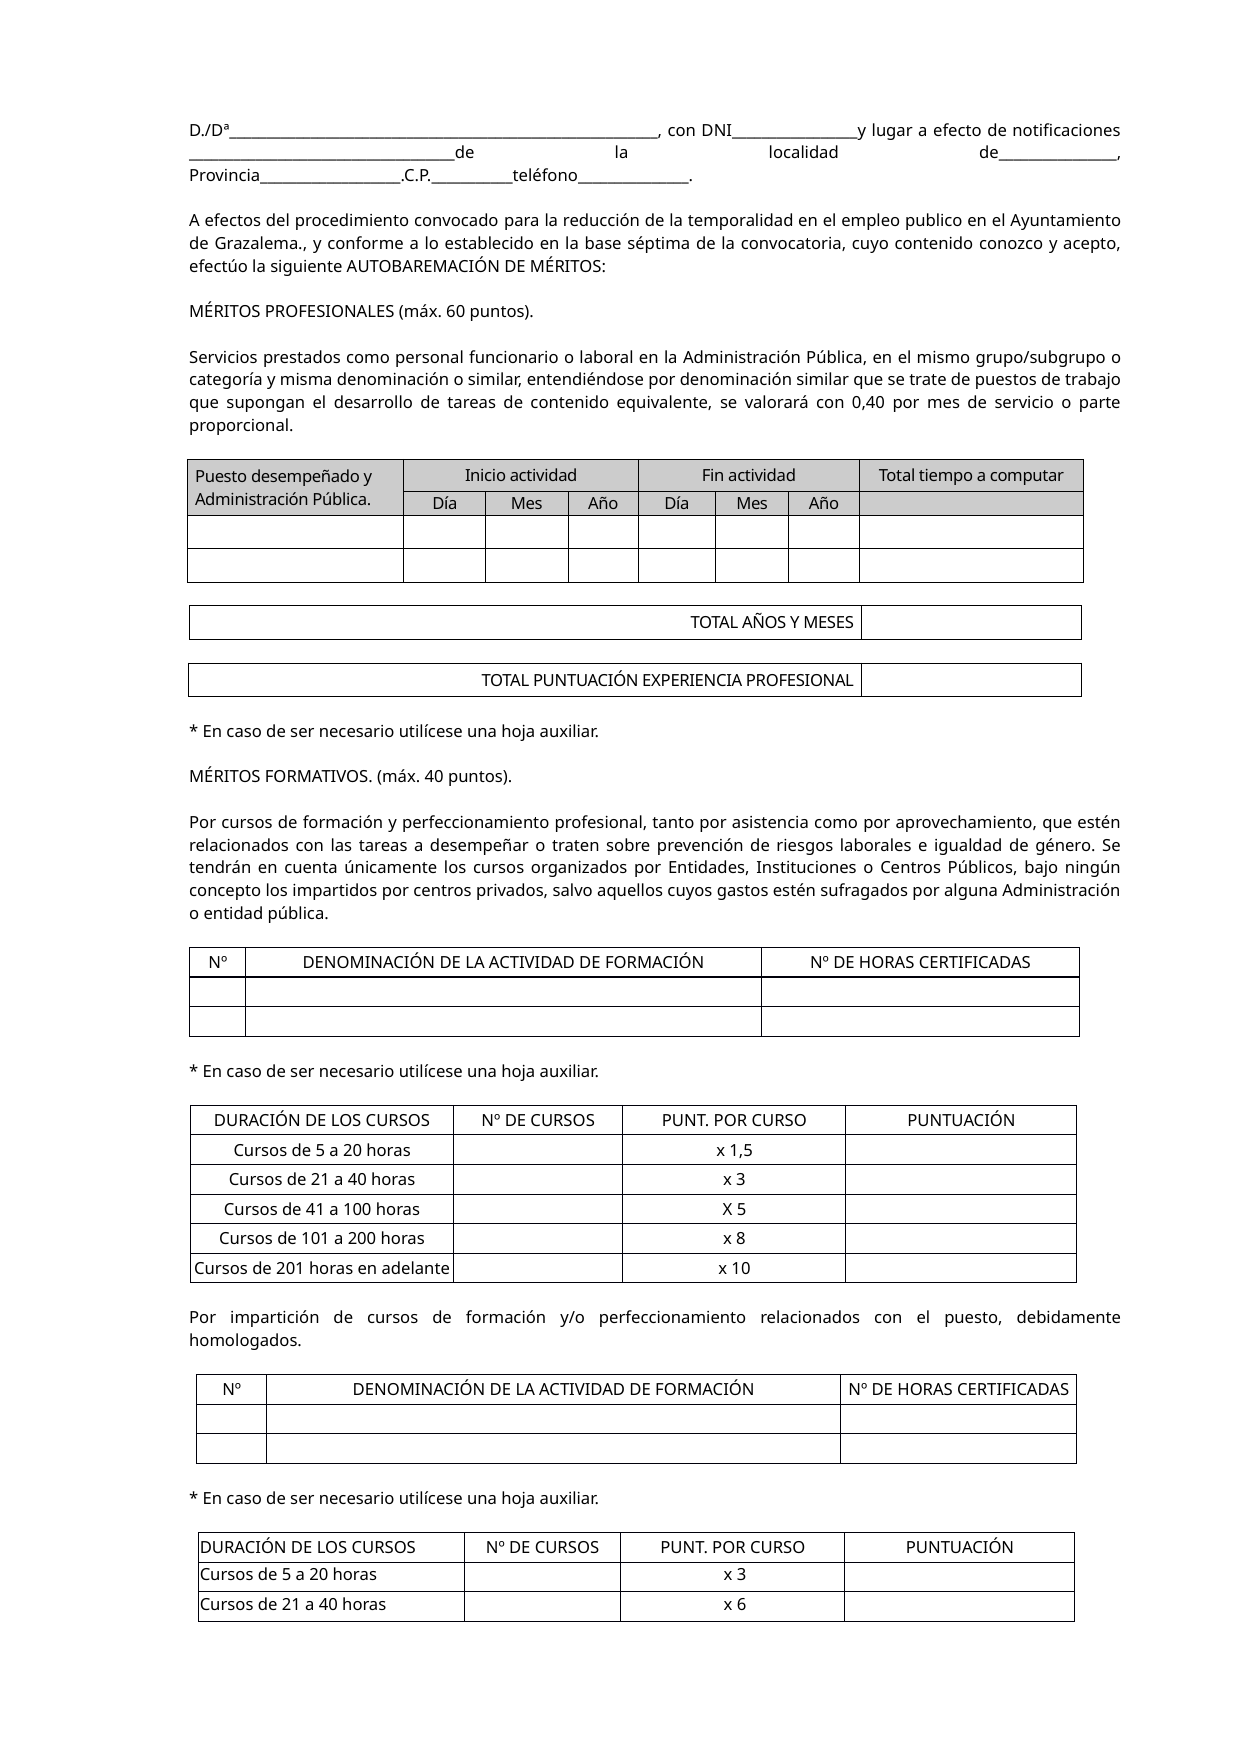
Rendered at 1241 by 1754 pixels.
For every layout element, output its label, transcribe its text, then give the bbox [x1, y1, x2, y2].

table_cell [454, 1224, 622, 1253]
table_cell [716, 549, 788, 582]
table_cell [465, 1563, 620, 1591]
table_header [862, 664, 1081, 696]
table_header PUNT. POR CURSO [621, 1533, 844, 1562]
table_cell [639, 549, 715, 582]
table_cell [860, 549, 1083, 582]
list * En caso de ser necesario utilícese una hoja auxiliar. [189, 1487, 1122, 1509]
table_cell [716, 516, 788, 548]
table_header Nº DE HORAS CERTIFICADAS [841, 1375, 1076, 1404]
table_cell [846, 1195, 1076, 1223]
table_cell Día [639, 492, 715, 515]
table_cell x 10 [623, 1254, 845, 1282]
table_header Puesto desempeñado y Administración Pública. [188, 460, 403, 515]
table_cell [841, 1434, 1076, 1463]
table_cell [188, 516, 403, 548]
table_header Nº [197, 1375, 266, 1404]
table_cell [841, 1405, 1076, 1433]
table_header Nº [190, 948, 245, 976]
table_cell Cursos de 5 a 20 horas [191, 1135, 453, 1164]
table_cell X 5 [623, 1195, 845, 1223]
table_cell Cursos de 101 a 200 horas [191, 1224, 453, 1253]
table_cell [845, 1563, 1074, 1591]
table_cell [845, 1592, 1074, 1621]
table_cell [267, 1405, 840, 1433]
table_cell x 3 [623, 1165, 845, 1193]
table_header TOTAL AÑOS Y MESES [190, 606, 861, 639]
table_cell Cursos de 21 a 40 horas [191, 1165, 453, 1193]
table_cell [454, 1195, 622, 1223]
table_cell [197, 1434, 266, 1463]
table_cell [404, 549, 485, 582]
table_cell [569, 516, 638, 548]
table_header DENOMINACIÓN DE LA ACTIVIDAD DE FORMACIÓN [246, 948, 761, 976]
table_header [862, 606, 1081, 639]
table_cell [190, 978, 245, 1006]
table_cell Mes [486, 492, 568, 515]
list Por impartición de cursos de formación y/o perfeccionamiento relacionados con el puesto, debidamente homologados. [189, 1306, 1122, 1351]
list D./Dª__________________________________________________________, con DNI_________________y lugar a efecto de notificaciones ____________________________________de la localidad de________________, Provincia___________________.C.P.___________teléfono_______________. [189, 118, 1122, 186]
table_cell Año [789, 492, 859, 515]
table_cell [246, 1007, 761, 1036]
table_cell [789, 549, 859, 582]
table_cell [762, 1007, 1079, 1036]
list MÉRITOS FORMATIVOS. (máx. 40 puntos). [189, 765, 1122, 788]
table_cell [246, 978, 761, 1006]
table_cell [846, 1165, 1076, 1193]
table_header PUNTUACIÓN [846, 1106, 1076, 1134]
table_header Nº DE CURSOS [465, 1533, 620, 1562]
table_cell Cursos de 5 a 20 horas [199, 1563, 464, 1591]
table_cell [404, 516, 485, 548]
table_cell [762, 978, 1079, 1006]
table_cell [454, 1165, 622, 1193]
table_header PUNT. POR CURSO [623, 1106, 845, 1134]
list * En caso de ser necesario utilícese una hoja auxiliar. [189, 1059, 1122, 1082]
table_header Nº DE HORAS CERTIFICADAS [762, 948, 1079, 976]
table_cell Cursos de 41 a 100 horas [191, 1195, 453, 1223]
table_cell [860, 492, 1083, 515]
table_cell x 6 [621, 1592, 844, 1621]
table_cell [465, 1592, 620, 1621]
table_cell Día [404, 492, 485, 515]
list A efectos del procedimiento convocado para la reducción de la temporalidad en el empleo publico en el Ayuntamiento de Grazalema., y conforme a lo establecido en la base séptima de la convocatoria, cuyo contenido conozco y acepto, efectúo la siguiente AUTOBAREMACIÓN DE MÉRITOS: [189, 209, 1122, 277]
table_cell [188, 549, 403, 582]
table_cell Cursos de 201 horas en adelante [191, 1254, 453, 1282]
table_header PUNTUACIÓN [845, 1533, 1074, 1562]
table_header Inicio actividad [404, 460, 638, 491]
table_cell [190, 1007, 245, 1036]
table_cell [486, 549, 568, 582]
list * En caso de ser necesario utilícese una hoja auxiliar. [189, 720, 1122, 742]
table_header Fin actividad [639, 460, 859, 491]
table_cell Mes [716, 492, 788, 515]
list Servicios prestados como personal funcionario o laboral en la Administración Pública, en el mismo grupo/subgrupo o categoría y misma denominación o similar, entendiéndose por denominación similar que se trate de puestos de trabajo que supongan el desarrollo de tareas de contenido equivalente, se valorará con 0,40 por mes de servicio o parte proporcional. [189, 345, 1122, 436]
table_cell [454, 1135, 622, 1164]
table_cell Cursos de 21 a 40 horas [199, 1592, 464, 1621]
table_header DURACIÓN DE LOS CURSOS [199, 1533, 464, 1562]
table_header DURACIÓN DE LOS CURSOS [191, 1106, 453, 1134]
table_cell [639, 516, 715, 548]
table_cell Año [569, 492, 638, 515]
table_cell x 3 [621, 1563, 844, 1591]
table_cell x 8 [623, 1224, 845, 1253]
table_cell [569, 549, 638, 582]
list Por cursos de formación y perfeccionamiento profesional, tanto por asistencia como por aprovechamiento, que estén relacionados con las tareas a desempeñar o traten sobre prevención de riesgos laborales e igualdad de género. Se tendrán en cuenta únicamente los cursos organizados por Entidades, Instituciones o Centros Públicos, bajo ningún concepto los impartidos por centros privados, salvo aquellos cuyos gastos estén sufragados por alguna Administración o entidad pública. [189, 811, 1122, 924]
table_cell [846, 1224, 1076, 1253]
table_cell [267, 1434, 840, 1463]
table_cell [846, 1254, 1076, 1282]
table_cell [486, 516, 568, 548]
table_cell [789, 516, 859, 548]
table_header Total tiempo a computar [860, 460, 1083, 491]
table_cell [197, 1405, 266, 1433]
table_cell x 1,5 [623, 1135, 845, 1164]
table_header Nº DE CURSOS [454, 1106, 622, 1134]
table_cell [454, 1254, 622, 1282]
table_cell [860, 516, 1083, 548]
table_header TOTAL PUNTUACIÓN EXPERIENCIA PROFESIONAL [189, 664, 861, 696]
table_header DENOMINACIÓN DE LA ACTIVIDAD DE FORMACIÓN [267, 1375, 840, 1404]
table_cell [846, 1135, 1076, 1164]
list MÉRITOS PROFESIONALES (máx. 60 puntos). [189, 300, 1122, 322]
